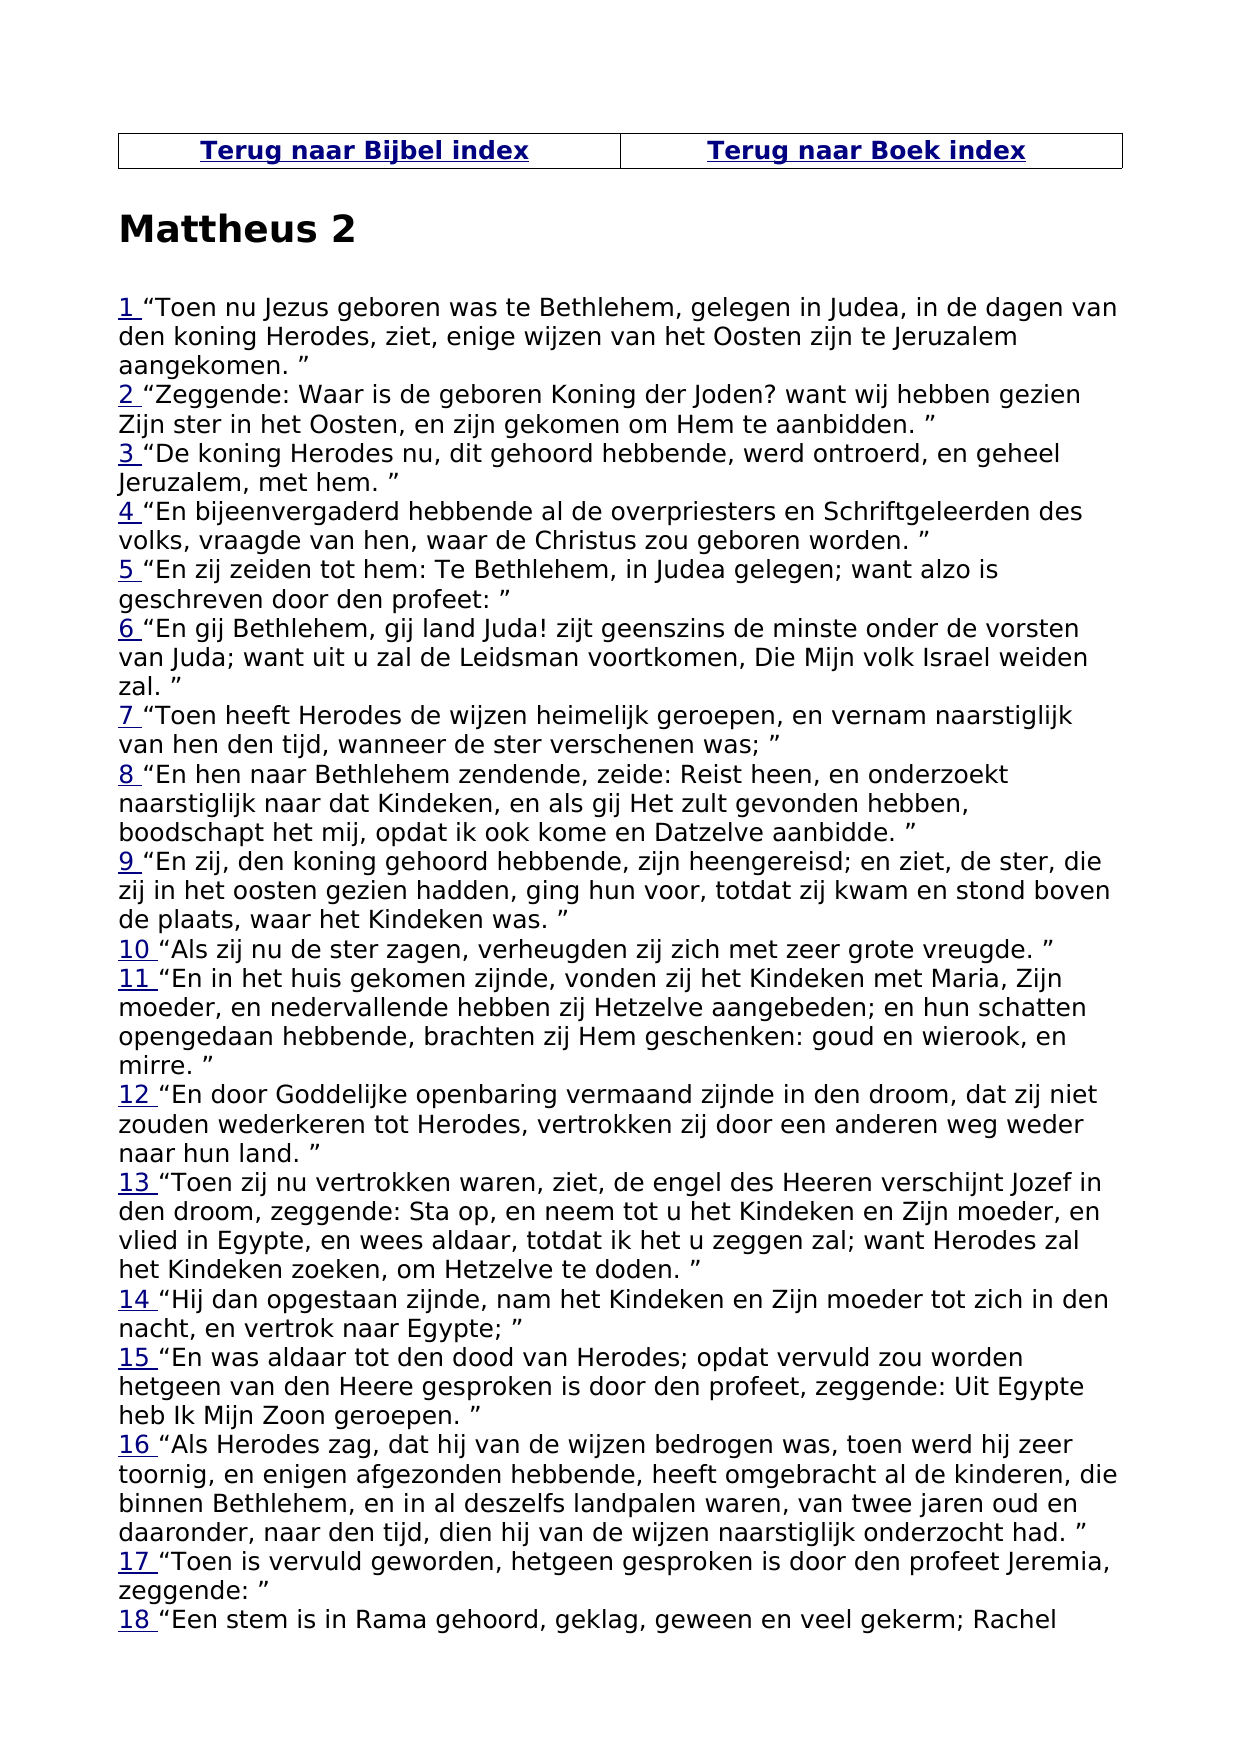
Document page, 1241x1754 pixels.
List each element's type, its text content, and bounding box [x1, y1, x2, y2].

text 1 “Toen nu Jezus geboren was te Bethlehem, gelegen in Judea, in de dagen van den koning Herodes, ziet, enige wijzen van het Oosten zijn te Jeruzalem aangekomen. ” 2 “Zeggende: Waar is de geboren Koning der Joden? want wij hebben gezien Zijn ster in het Oosten, en zijn gekomen om Hem te aanbidden. ” 3 “De koning Herodes nu, dit gehoord hebbende, werd ontroerd, en geheel Jeruzalem, met hem. ” 4 “En bijeenvergaderd hebbende al de overpriesters en Schriftgeleerden des volks, vraagde van hen, waar de Christus zou geboren worden. ” 5 “En zij zeiden tot hem: Te Bethlehem, in Judea gelegen; want alzo is geschreven door den profeet: ” 6 “En gij Bethlehem, gij land Juda! zijt geenszins de minste onder de vorsten van Juda; want uit u zal de Leidsman voortkomen, Die Mijn volk Israel weiden zal. ” 7 “Toen heeft Herodes de wijzen heimelijk geroepen, en vernam naarstiglijk van hen den tijd, wanneer de ster verschenen was; ” 8 “En hen naar Bethlehem zendende, zeide: Reist heen, en onderzoekt naarstiglijk naar dat Kindeken, en als gij Het zult gevonden hebben, boodschapt het mij, opdat ik ook kome en Datzelve aanbidde. ” 9 “En zij, den koning gehoord hebbende, zijn heengereisd; en ziet, de ster, die zij in het oosten gezien hadden, ging hun voor, totdat zij kwam en stond boven de plaats, waar het Kindeken was. ” 10 “Als zij nu de ster zagen, verheugden zij zich met zeer grote vreugde. ” 11 “En in het huis gekomen zijnde, vonden zij het Kindeken met Maria, Zijn moeder, en nedervallende hebben zij Hetzelve aangebeden; en hun schatten opengedaan hebbende, brachten zij Hem geschenken: goud en wierook, en mirre. ” 12 “En door Goddelijke openbaring vermaand zijnde in den droom, dat zij niet zouden wederkeren tot Herodes, vertrokken zij door een anderen weg weder naar hun land. ” 13 “Toen zij nu vertrokken waren, ziet, de engel des Heeren verschijnt Jozef in den droom, zeggende: Sta op, en neem tot u het Kindeken en Zijn moeder, en vlied in Egypte, en wees aldaar, totdat ik het u zeggen zal; want Herodes zal het Kindeken zoeken, om Hetzelve te doden. ” 14 “Hij dan opgestaan zijnde, nam het Kindeken en Zijn moeder tot zich in den nacht, en vertrok naar Egypte; ” 15 “En was aldaar tot den dood van Herodes; opdat vervuld zou worden hetgeen van den Heere gesproken is door den profeet, zeggende: Uit Egypte heb Ik Mijn Zoon geroepen. ” 16 “Als Herodes zag, dat hij van de wijzen bedrogen was, toen werd hij zeer toornig, en enigen afgezonden hebbende, heeft omgebracht al de kinderen, die binnen Bethlehem, en in al deszelfs landpalen waren, van twee jaren oud en daaronder, naar den tijd, dien hij van de wijzen naarstiglijk onderzocht had. ” 17 “Toen is vervuld geworden, hetgeen gesproken is door den profeet Jeremia, zeggende: ” 18 “Een stem is in Rama gehoord, geklag, geween en veel gekerm; Rachel [118, 264, 1122, 1635]
table_header Terug naar Boek index [621, 134, 1122, 168]
subtitle Mattheus 2 [118, 208, 1122, 252]
table_header Terug naar Bijbel index [119, 134, 620, 168]
